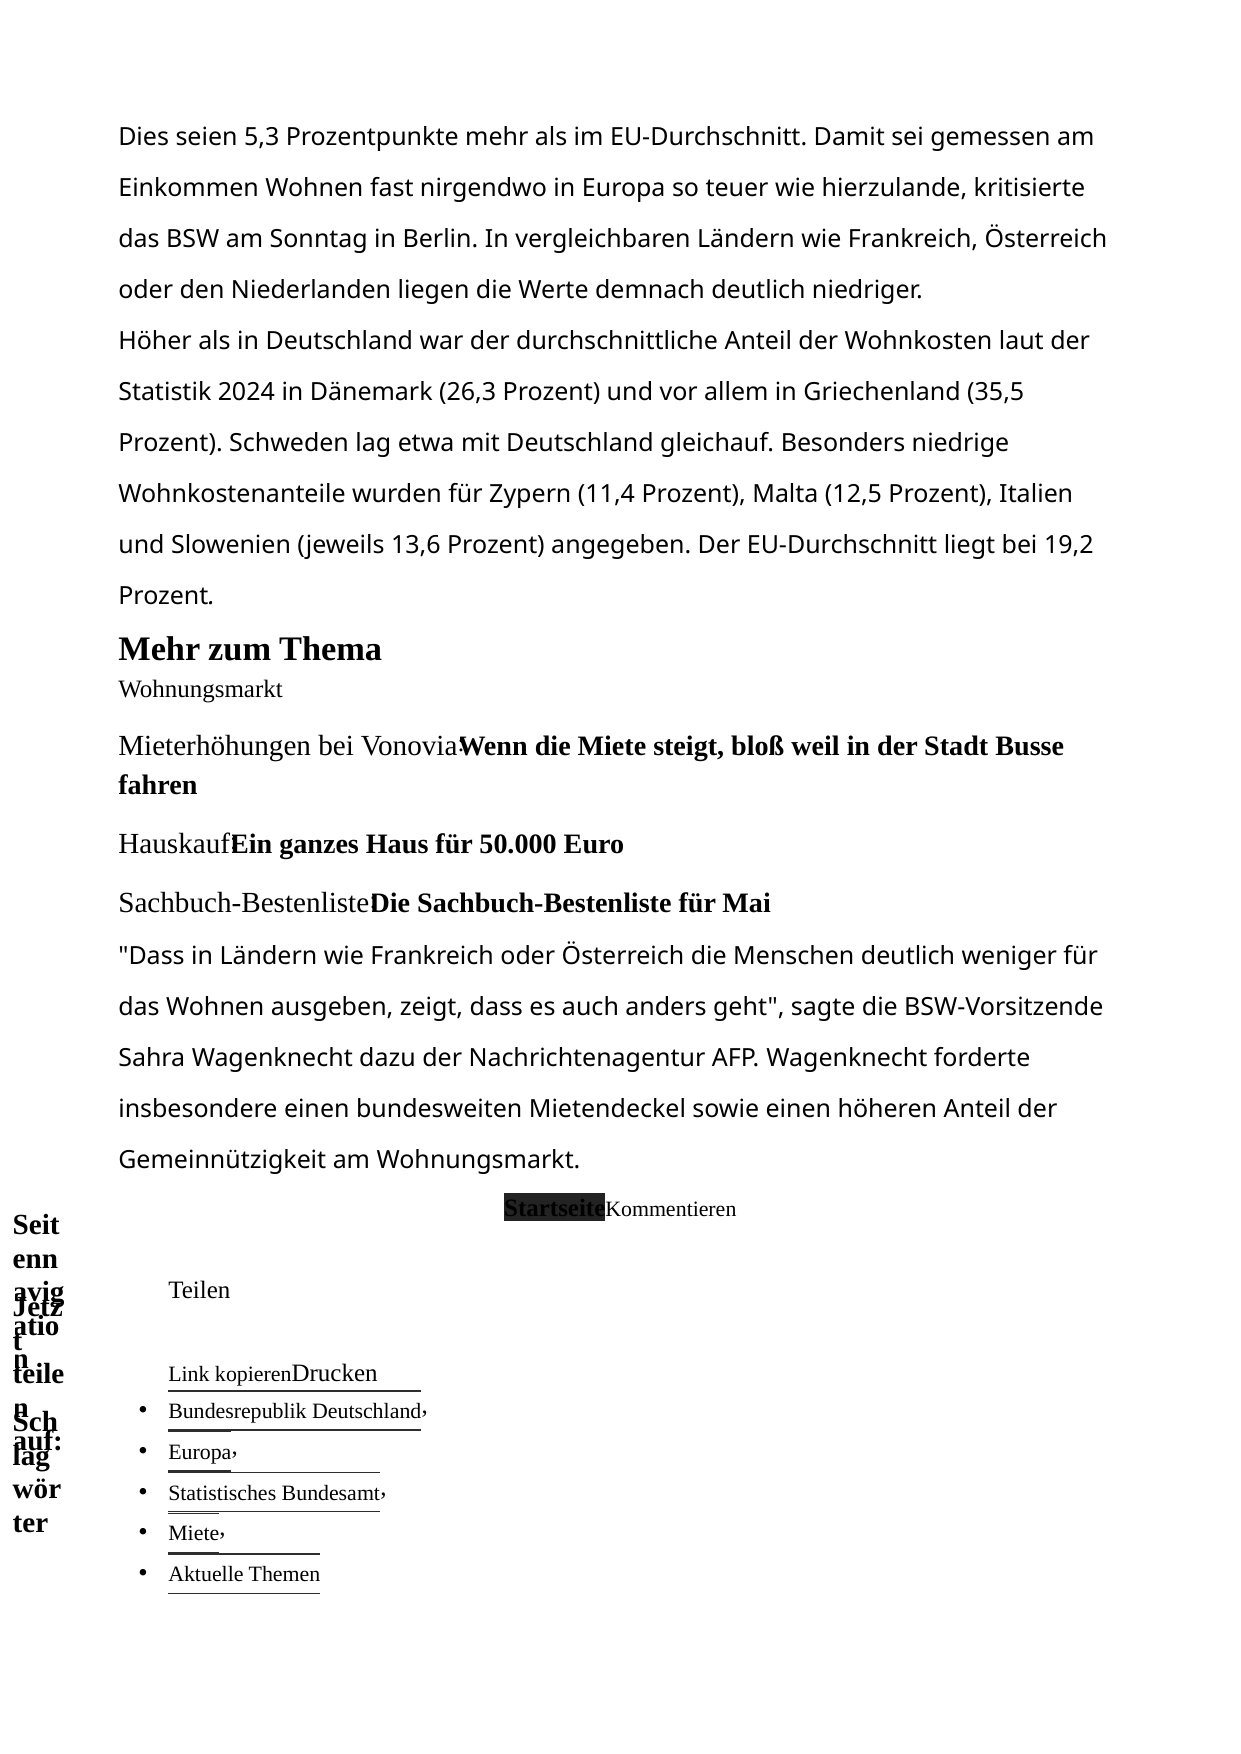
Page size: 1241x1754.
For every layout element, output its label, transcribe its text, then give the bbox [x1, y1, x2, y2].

text Dies seien 5,3 Prozentpunkte mehr als im EU-Durchschnitt. Damit sei gemessen am Einkommen Wohnen fast nirgendwo in Europa so teuer wie hierzulande, kritisierte das BSW am Sonntag in Berlin. In vergleichbaren Ländern wie Frankreich, Österreich oder den Niederlanden liegen die Werte demnach deutlich niedriger. [118, 118, 1122, 305]
text Teilen [168, 1275, 1072, 1303]
list Europa [168, 1431, 1072, 1472]
list Aktuelle Themen [168, 1553, 1072, 1594]
list Miete [168, 1512, 1072, 1553]
text Link kopierenDrucken [168, 1358, 1072, 1387]
subtitle Mieterhöhungen bei VonoviaWenn die Miete steigt, bloß weil in der Stadt Busse fahren [118, 728, 1122, 801]
list Statistisches Bundesamt [168, 1472, 1072, 1512]
subtitle HauskaufEin ganzes Haus für 50.000 Euro [118, 826, 1122, 859]
text StartseiteKommentieren [168, 1193, 1072, 1221]
text Wohnungsmarkt [118, 674, 1122, 703]
list Bundesrepublik Deutschland [168, 1390, 1072, 1431]
text Höher als in Deutschland war der durchschnittliche Anteil der Wohnkosten laut der Statistik 2024 in Dänemark (26,3 Prozent) und vor allem in Griechenland (35,5 Prozent). Schweden lag etwa mit Deutschland gleichauf. Besonders niedrige Wohnkostenanteile wurden für Zypern (11,4 Prozent), Malta (12,5 Prozent), Italien und Slowenien (jeweils 13,6 Prozent) angegeben. Der EU-Durchschnitt liegt bei 19,2 Prozent. [118, 322, 1122, 612]
text "Dass in Ländern wie Frankreich oder Österreich die Menschen deutlich weniger für das Wohnen ausgeben, zeigt, dass es auch anders geht", sagte die BSW-Vorsitzende Sahra Wagenknecht dazu der Nachrichtenagentur AFP. Wagenknecht forderte insbesondere einen bundesweiten Mietendeckel sowie einen höheren Anteil der Gemeinnützigkeit am Wohnungsmarkt. [118, 937, 1122, 1176]
subtitle Sachbuch-BestenlisteDie Sachbuch-Bestenliste für Mai [118, 885, 1122, 918]
subtitle Mehr zum Thema [118, 628, 1122, 668]
